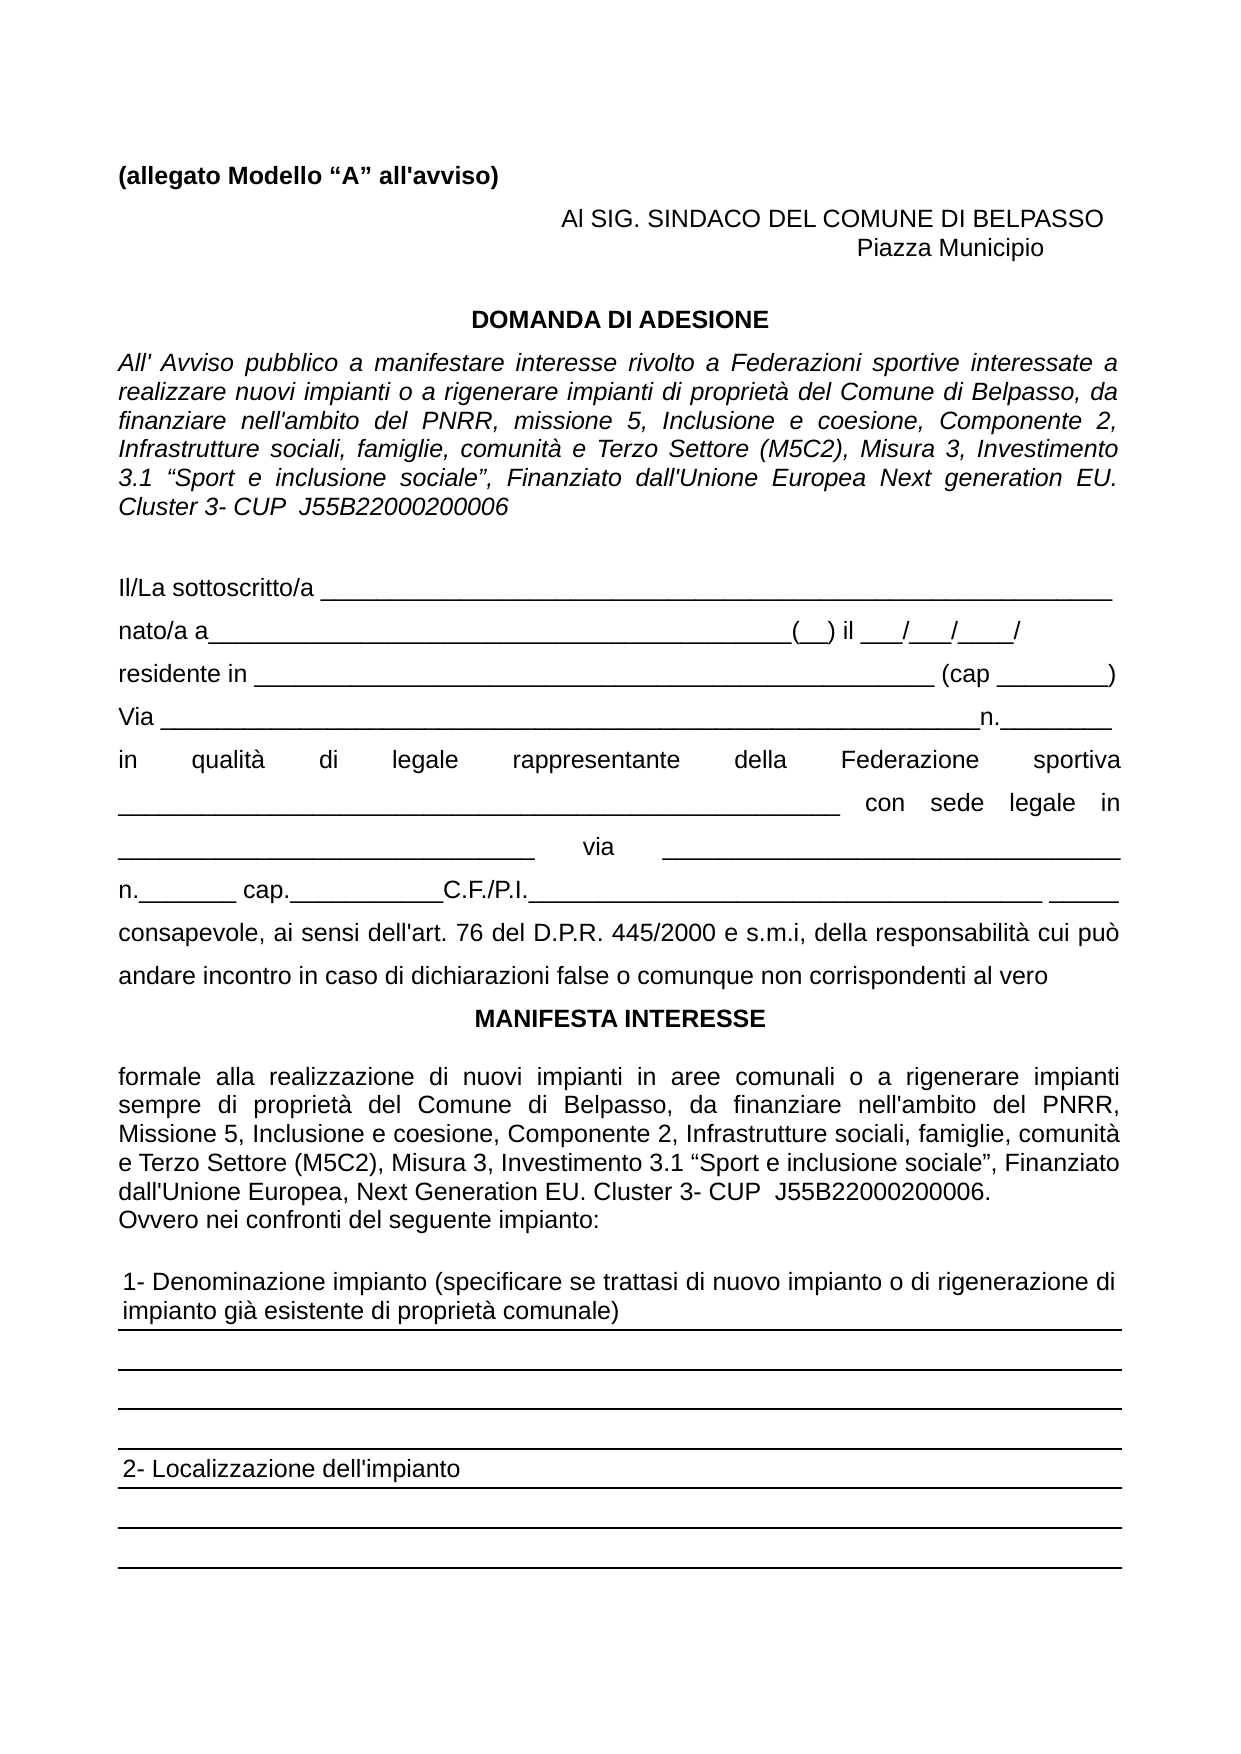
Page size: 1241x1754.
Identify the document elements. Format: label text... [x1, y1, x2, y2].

text formale alla realizzazione di nuovi impianti in aree comunali o a rigenerare impianti sempre di proprietà del Comune di Belpasso, da finanziare nell'ambito del PNRR, Missione 5, Inclusione e coesione, Componente 2, Infrastrutture sociali, famiglie, comunità e Terzo Settore (M5C2), Misura 3, Investimento 3.1 “Sport e inclusione sociale”, Finanziato dall'Unione Europea, Next Generation EU. Cluster 3- CUP J55B22000200006. [118, 1062, 1122, 1205]
text (allegato Modello “A” all'avviso) [118, 161, 1122, 190]
text DOMANDA DI ADESIONE [118, 305, 1122, 334]
text Al SIG. SINDACO DEL COMUNE DI BELPASSO [118, 204, 1122, 233]
text 1- Denominazione impianto (specificare se trattasi di nuovo impianto o di rigenerazione di impianto già esistente di proprietà comunale) [118, 1263, 1122, 1329]
text MANIFESTA INTERESSE [118, 1004, 1122, 1033]
text Piazza Municipio [118, 233, 1122, 262]
text nato/a a__________________________________________(__) il ___/___/____/ [118, 616, 1122, 645]
text in qualità di legale rappresentante della Federazione sportiva ____________________________________________________ con sede legale in ______________________________ via _________________________________ n._______ cap.___________C.F./P.I._____________________________________ _____ [118, 745, 1122, 903]
text All' Avviso pubblico a manifestare interesse rivolto a Federazioni sportive interessate a realizzare nuovi impianti o a rigenerare impianti di proprietà del Comune di Belpasso, da finanziare nell'ambito del PNRR, missione 5, Inclusione e coesione, Componente 2, Infrastrutture sociali, famiglie, comunità e Terzo Settore (M5C2), Misura 3, Investimento 3.1 “Sport e inclusione sociale”, Finanziato dall'Unione Europea Next generation EU. Cluster 3- CUP J55B22000200006 [118, 348, 1122, 521]
text Il/La sottoscritto/a _________________________________________________________ [118, 573, 1122, 602]
text residente in _________________________________________________ (cap ________) [118, 659, 1122, 688]
text consapevole, ai sensi dell'art. 76 del D.P.R. 445/2000 e s.m.i, della responsabilità cui può andare incontro in caso di dichiarazioni false o comunque non corrispondenti al vero [118, 918, 1122, 990]
text Ovvero nei confronti del seguente impianto: [118, 1205, 1122, 1234]
text Via ___________________________________________________________n.________ [118, 702, 1122, 731]
text 2- Localizzazione dell'impianto [118, 1450, 1122, 1487]
